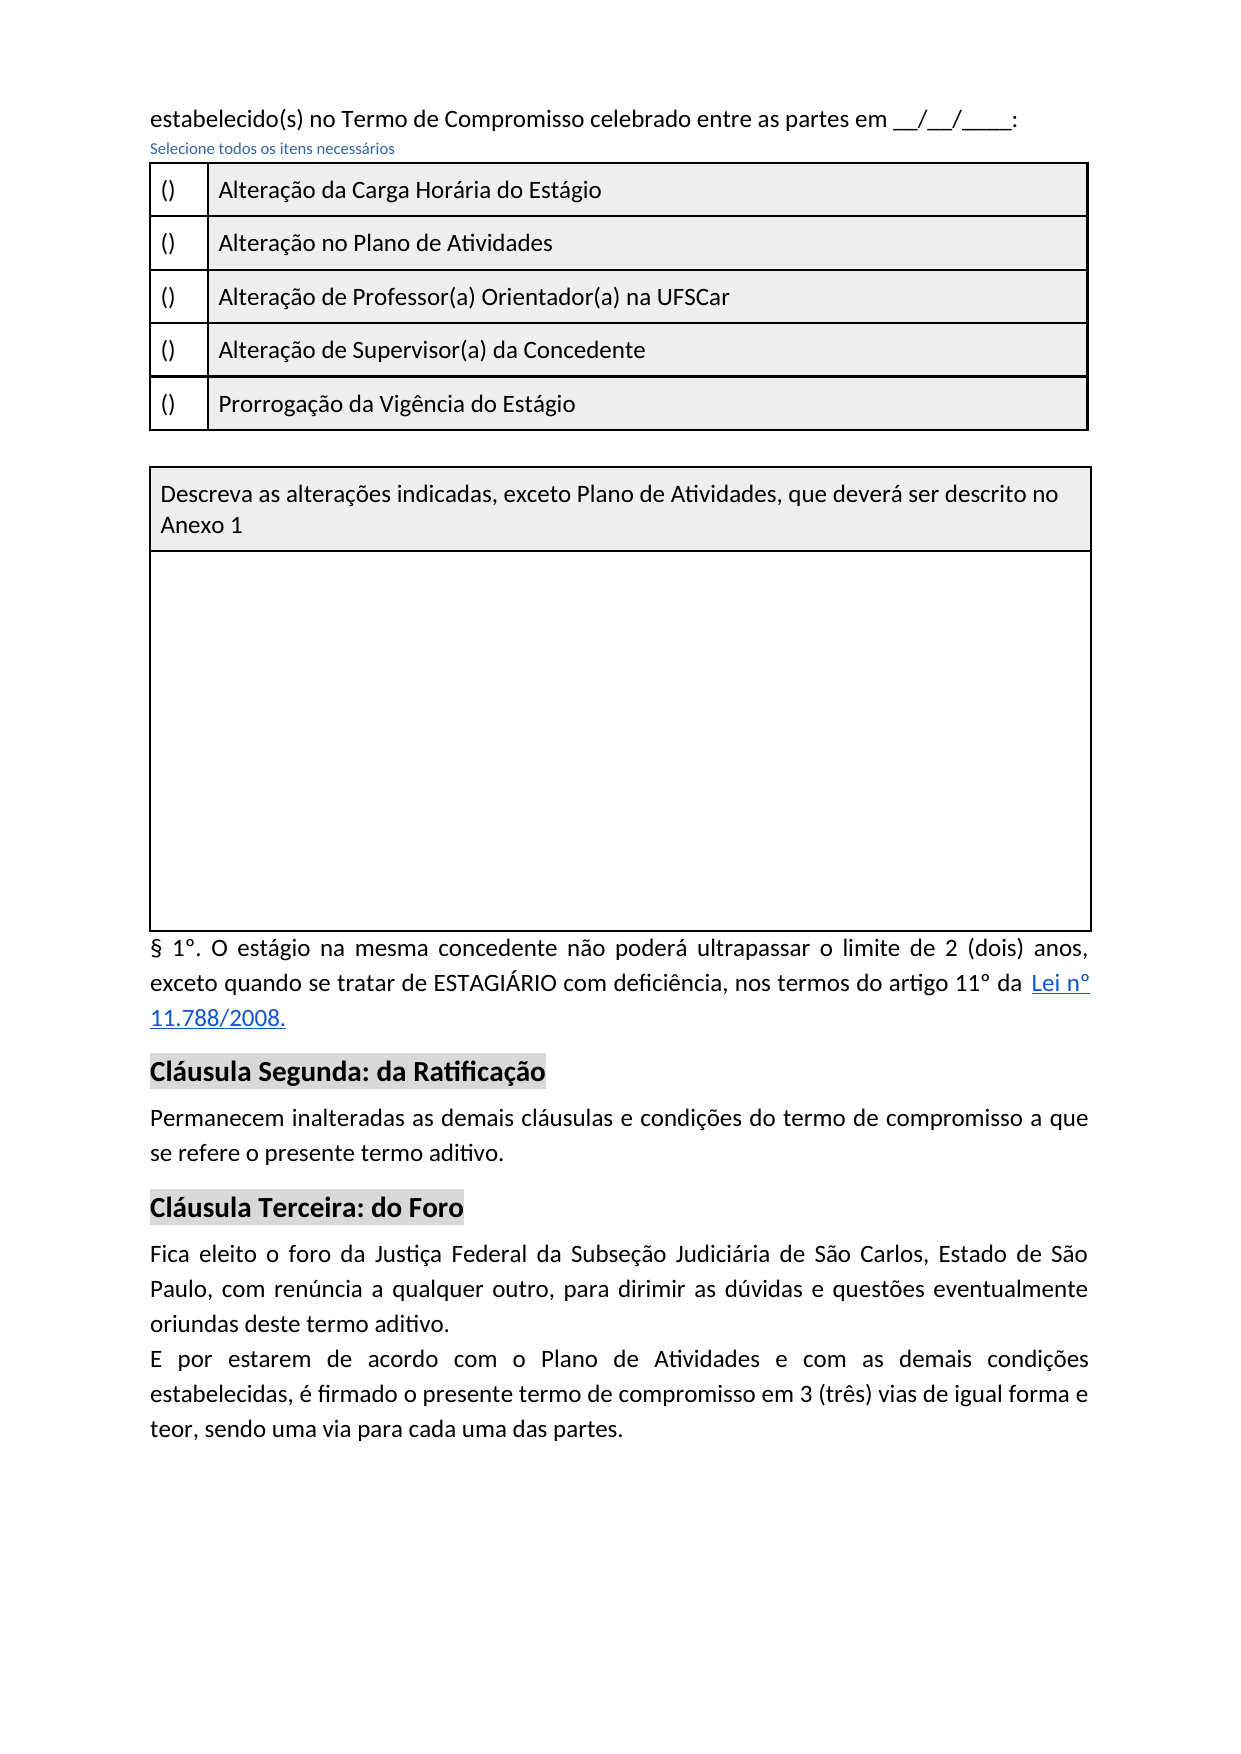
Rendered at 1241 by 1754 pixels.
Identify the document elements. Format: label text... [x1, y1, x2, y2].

text Selecione todos os itens necessários [150, 138, 1090, 159]
table_cell Prorrogação da Vigência do Estágio [209, 378, 1086, 429]
table_cell Alteração de Professor(a) Orientador(a) na UFSCar [209, 271, 1086, 322]
text Fica eleito o foro da Justiça Federal da Subseção Judiciária de São Carlos, Estado de São Paulo, com renúncia a qualquer outro, para dirimir as dúvidas e questões eventualmente oriundas deste termo aditivo. [150, 1238, 1090, 1339]
table_cell () [151, 378, 207, 429]
text § 1º. O estágio na mesma concedente não poderá ultrapassar o limite de 2 (dois) anos, exceto quando se tratar de ESTAGIÁRIO com deficiência, nos termos do artigo 11º da Lei nº 11.788/2008. [150, 932, 1090, 1032]
table_header Descreva as alterações indicadas, exceto Plano de Atividades, que deverá ser descrito no Anexo 1 [151, 468, 1090, 550]
table_header () [151, 164, 207, 215]
table_cell [151, 552, 1090, 929]
table_cell () [151, 324, 207, 375]
text Permanecem inalteradas as demais cláusulas e condições do termo de compromisso a que se refere o presente termo aditivo. [150, 1103, 1090, 1168]
table_header Alteração da Carga Horária do Estágio [209, 164, 1086, 215]
text E por estarem de acordo com o Plano de Atividades e com as demais condições estabelecidas, é firmado o presente termo de compromisso em 3 (três) vias de igual forma e teor, sendo uma via para cada uma das partes. [150, 1343, 1090, 1444]
table_cell () [151, 217, 207, 268]
table_cell () [151, 271, 207, 322]
table_cell Alteração de Supervisor(a) da Concedente [209, 324, 1086, 375]
subtitle Cláusula Terceira: do Foro [150, 1189, 1090, 1225]
table_cell Alteração no Plano de Atividades [209, 217, 1086, 268]
text estabelecido(s) no Termo de Compromisso celebrado entre as partes em __/__/____: [150, 103, 1090, 134]
subtitle Cláusula Segunda: da Ratificação [150, 1053, 1090, 1089]
